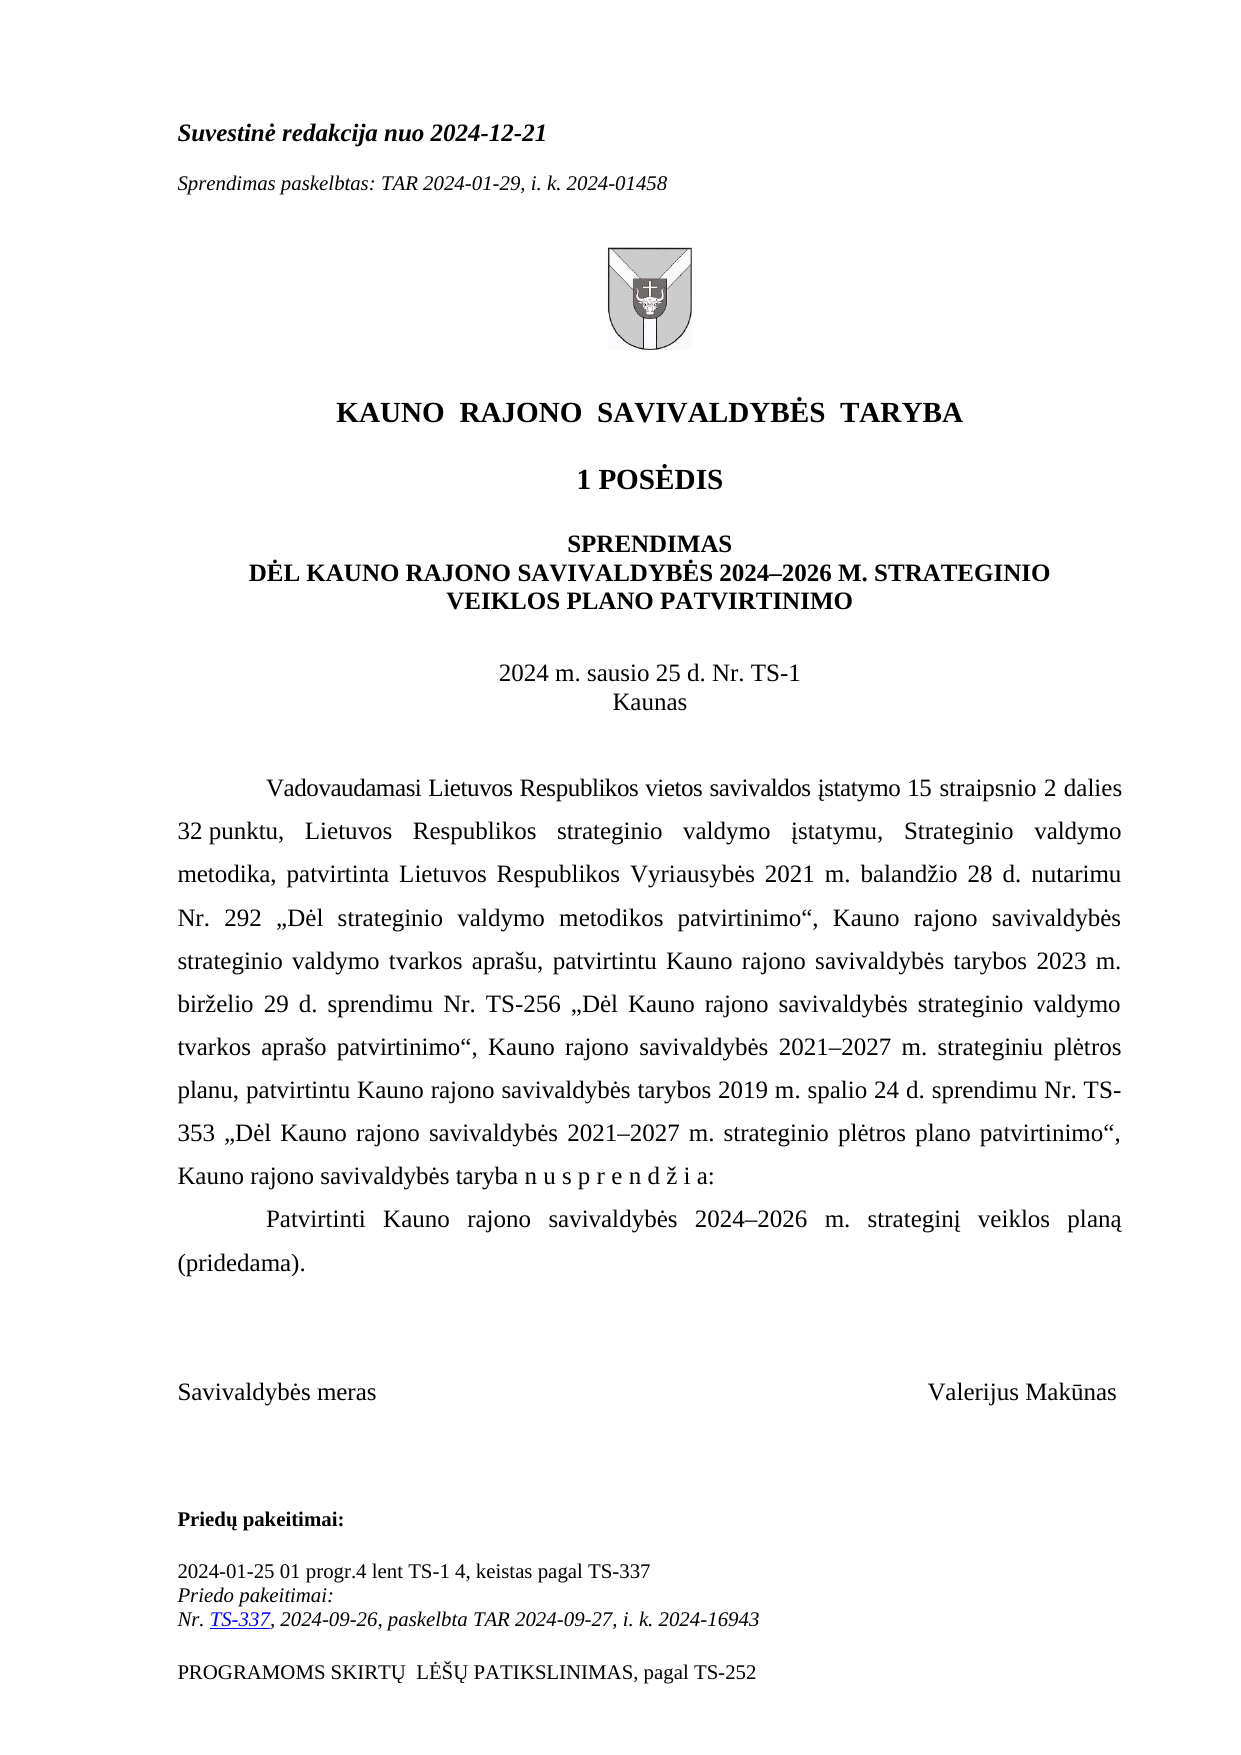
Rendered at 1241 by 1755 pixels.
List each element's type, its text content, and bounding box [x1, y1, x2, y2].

text 2024 m. sausio 25 d. Nr. TS-1 [177, 658, 1122, 687]
text Suvestinė redakcija nuo 2024-12-21 [177, 118, 1122, 147]
text 2024-01-25 01 progr.4 lent TS-1 4, keistas pagal TS-337 [177, 1559, 1122, 1583]
text Nr. TS-337, 2024-09-26, paskelbta TAR 2024-09-27, i. k. 2024-16943 [177, 1607, 1122, 1631]
text Priedų pakeitimai: [177, 1506, 1122, 1531]
text Vadovaudamasi Lietuvos Respublikos vietos savivaldos įstatymo 15 straipsnio 2 dalies 32 punktu, Lietuvos Respublikos strateginio valdymo įstatymu, Strateginio valdymo metodika, patvirtinta Lietuvos Respublikos Vyriausybės 2021 m. balandžio 28 d. nutarimu Nr. 292 „Dėl strateginio valdymo metodikos patvirtinimo“, Kauno rajono savivaldybės strateginio valdymo tvarkos aprašu, patvirtintu Kauno rajono savivaldybės tarybos 2023 m. birželio 29 d. sprendimu Nr. TS-256 „Dėl Kauno rajono savivaldybės strateginio valdymo tvarkos aprašo patvirtinimo“, Kauno rajono savivaldybės 2021–2027 m. strateginiu plėtros planu, patvirtintu Kauno rajono savivaldybės tarybos 2019 m. spalio 24 d. sprendimu Nr. TS-353 „Dėl Kauno rajono savivaldybės 2021–2027 m. strateginio plėtros plano patvirtinimo“, Kauno rajono savivaldybės taryba n u s p r e n d ž i a: [177, 773, 1122, 1190]
text Patvirtinti Kauno rajono savivaldybės 2024–2026 m. strateginį veiklos planą (pridedama). [177, 1204, 1122, 1276]
text PROGRAMOMS SKIRTŲ LĖŠŲ PATIKSLINIMAS, pagal TS-252 [177, 1660, 1122, 1684]
text 1 POSĖDIS [177, 462, 1122, 495]
text DĖL KAUNO RAJONO SAVIVALDYBĖS 2024–2026 M. STRATEGINIO [177, 558, 1122, 586]
text SPRENDIMAS [177, 529, 1122, 558]
text Priedo pakeitimai: [177, 1583, 1122, 1607]
text KAUNO RAJONO SAVIVALDYBĖS TARYBA [177, 395, 1122, 428]
text VEIKLOS PLANO PATVIRTINIMO [177, 586, 1122, 615]
text Savivaldybės meras Valerijus Makūnas [177, 1377, 1122, 1406]
text Kaunas [177, 687, 1122, 716]
text Sprendimas paskelbtas: TAR 2024-01-29, i. k. 2024-01458 [177, 171, 1122, 195]
